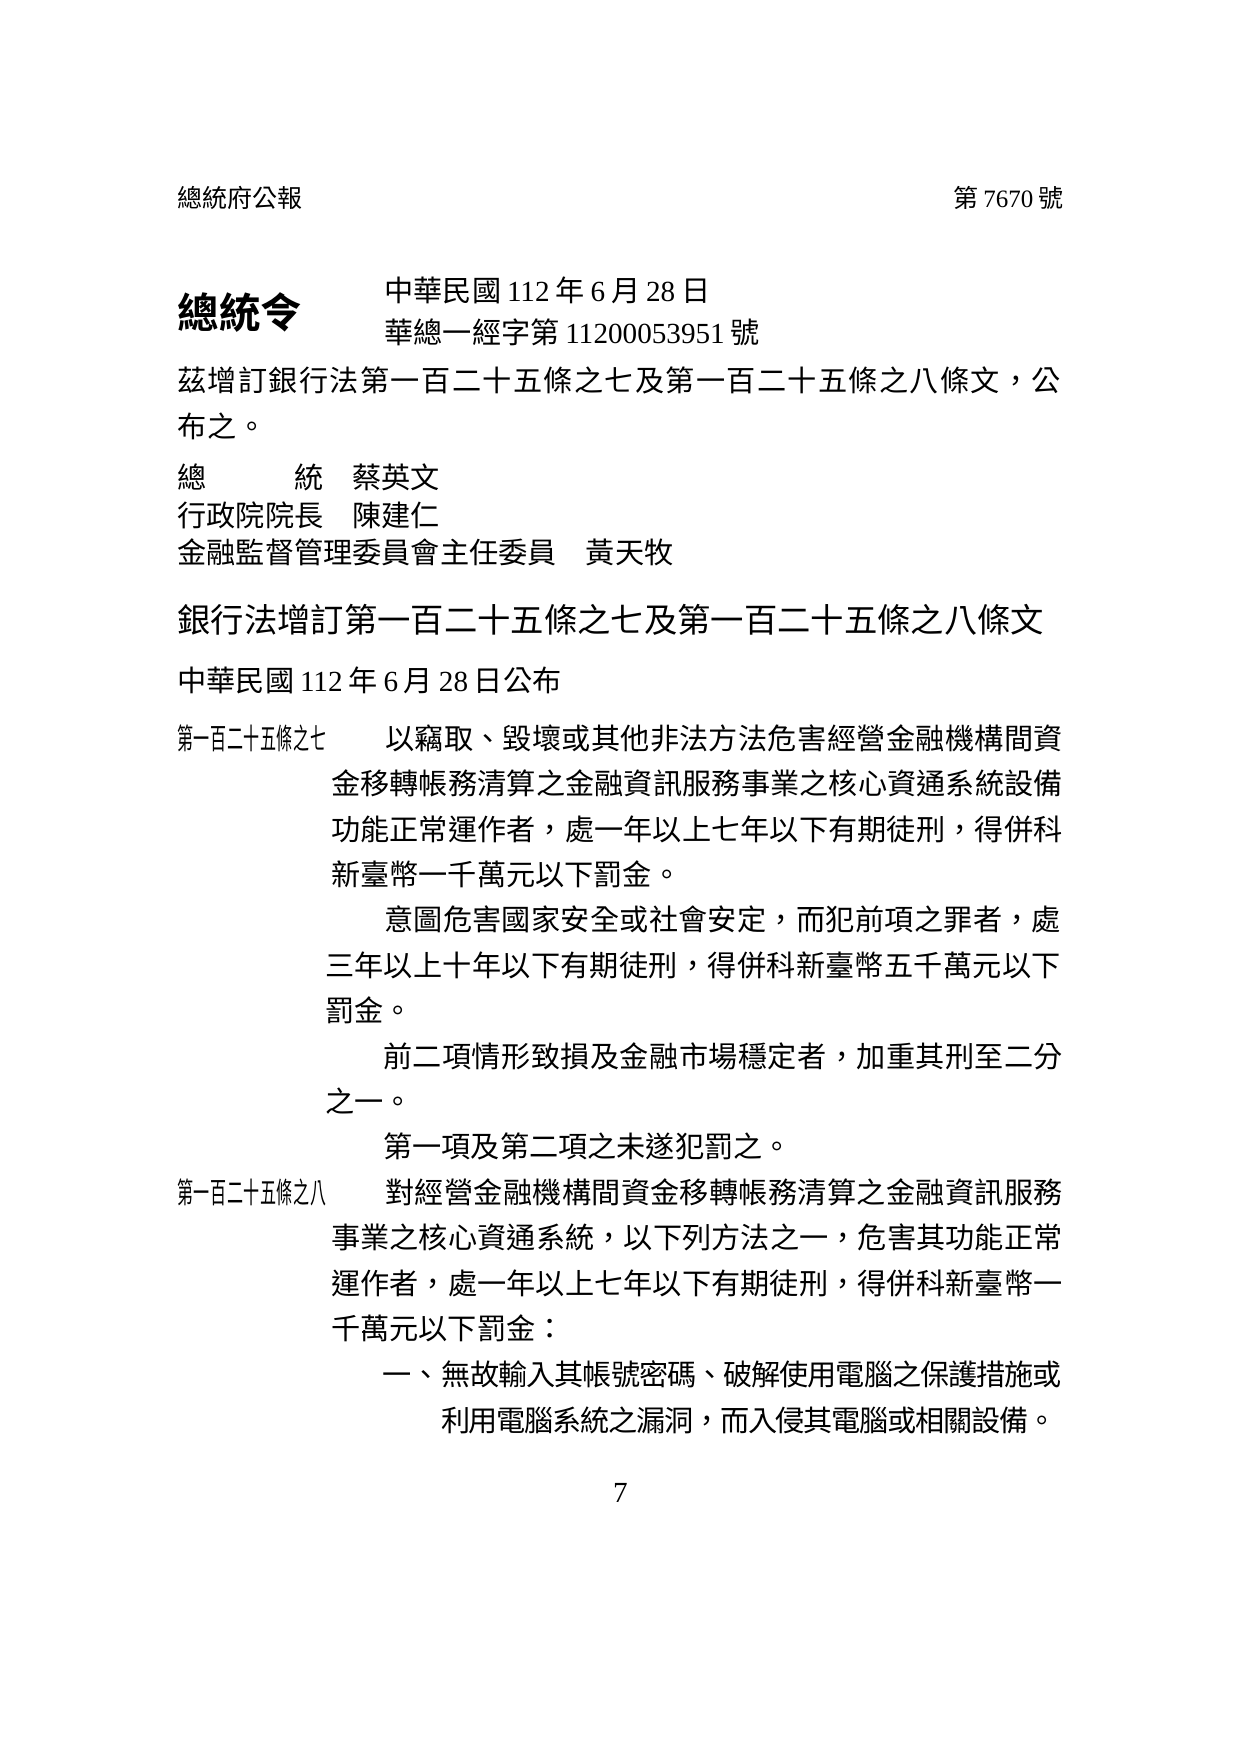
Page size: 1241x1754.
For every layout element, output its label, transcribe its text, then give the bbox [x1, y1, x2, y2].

table_header 中華民國112年6月28日 華總一經字第11200053951號 [381, 266, 877, 354]
text 銀行法增訂第一百二十五條之七及第一百二十五條之八條文 [177, 596, 1063, 642]
text 第一百二十五條之七 以竊取、毀壞或其他非法方法危害經營金融機構間資金移轉帳務清算之金融資訊服務事業之核心資通系統設備功能正常運作者，處一年以上七年以下有期徒刑，得併科新臺幣一千萬元以下罰金。 [177, 713, 1063, 894]
text 第一百二十五條之八 對經營金融機構間資金移轉帳務清算之金融資訊服務事業之核心資通系統，以下列方法之一，危害其功能正常運作者，處一年以上七年以下有期徒刑，得併科新臺幣一千萬元以下罰金： [177, 1167, 1063, 1349]
text 第一項及第二項之未遂犯罰之。 [325, 1122, 1063, 1167]
text 一、 無故輸入其帳號密碼、破解使用電腦之保護措施或利用電腦系統之漏洞，而入侵其電腦或相關設備。 [382, 1349, 1063, 1440]
text 前二項情形致損及金融市場穩定者，加重其刑至二分之一。 [325, 1031, 1063, 1122]
text 中華民國112年6月28日公布 [177, 654, 1063, 700]
text 茲增訂銀行法第一百二十五條之七及第一百二十五條之八條文，公布之。 [177, 354, 1063, 446]
table_header 總統令 [174, 266, 381, 354]
text 總 統 蔡英文 行政院院長 陳建仁 金融監督管理委員會主任委員 黃天牧 [177, 459, 1063, 571]
text 意圖危害國家安全或社會安定，而犯前項之罪者，處三年以上十年以下有期徒刑，得併科新臺幣五千萬元以下罰金。 [325, 894, 1063, 1031]
